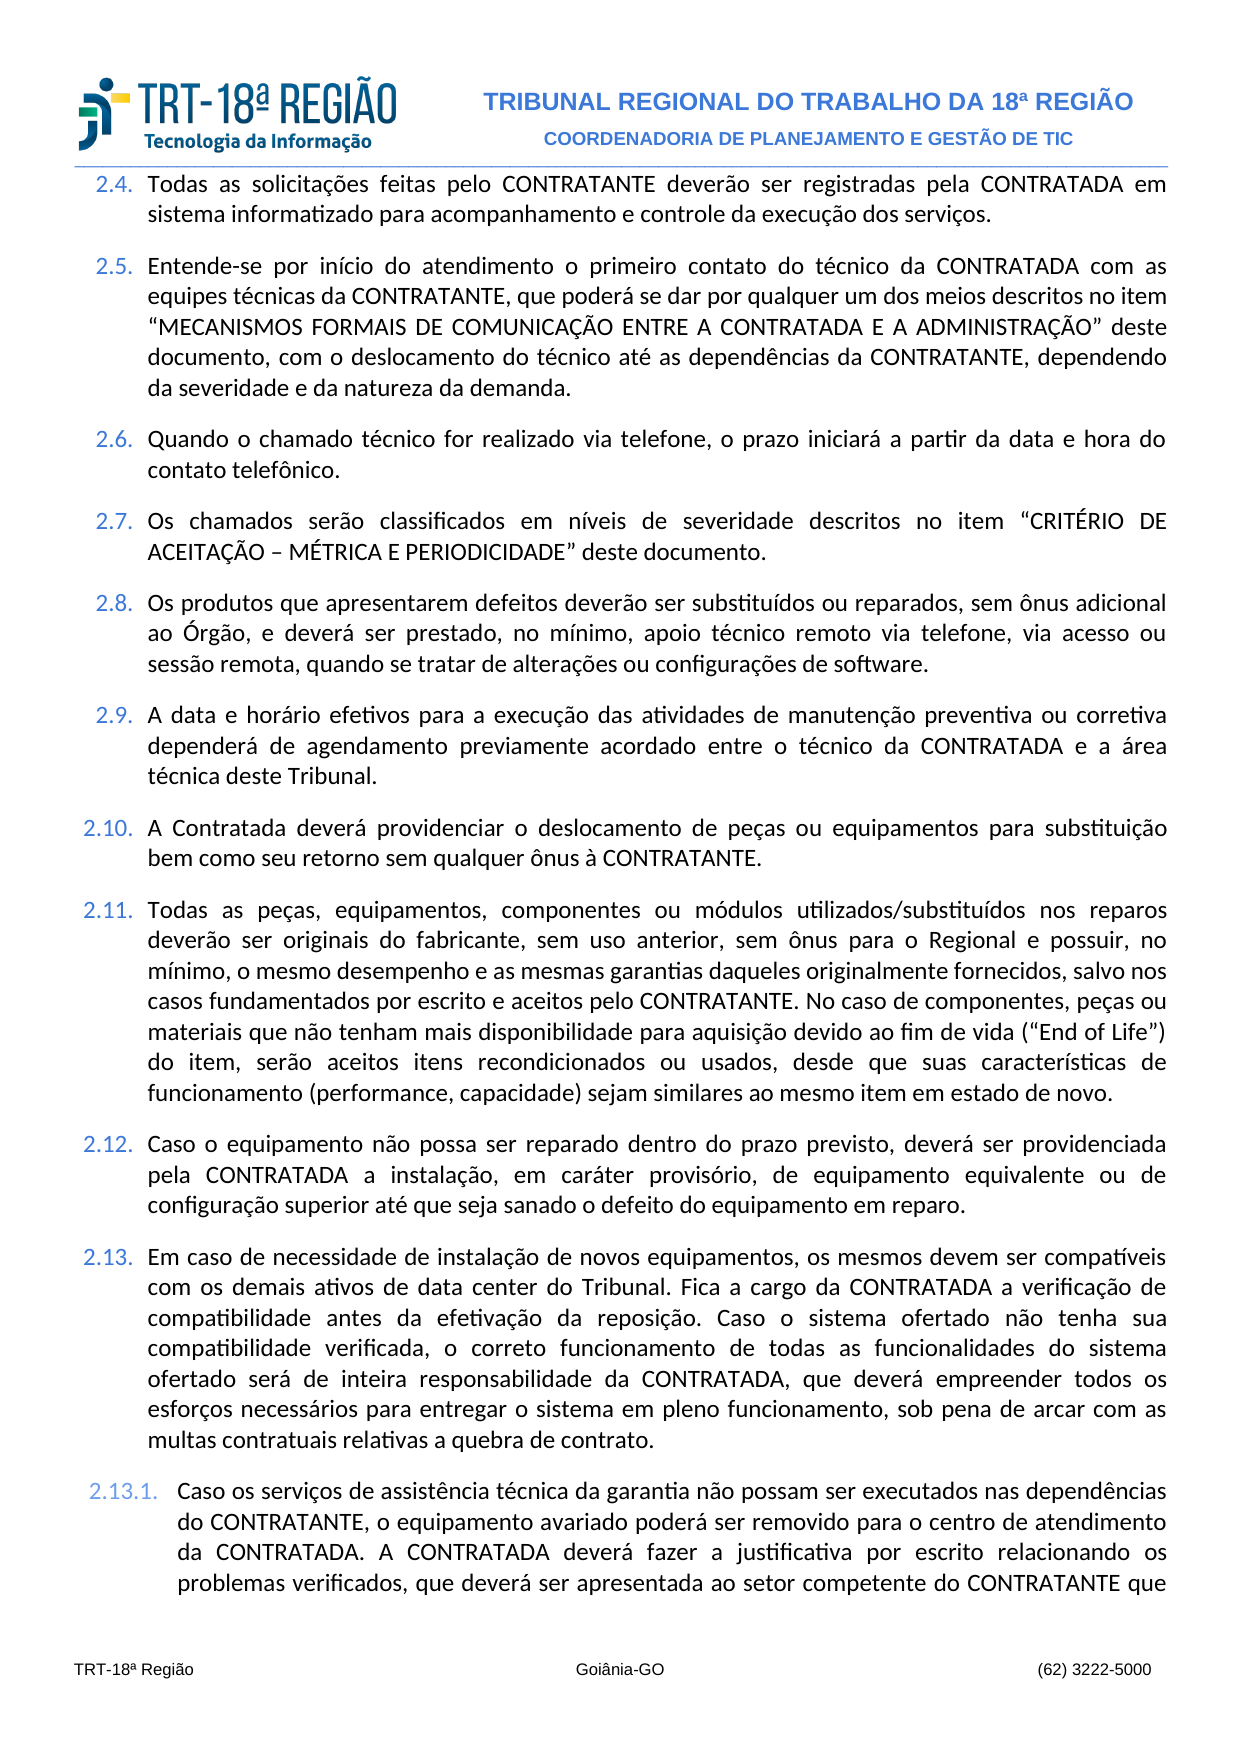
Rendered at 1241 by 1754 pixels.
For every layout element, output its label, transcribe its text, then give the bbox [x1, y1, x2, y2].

list Os chamados serão classificados em níveis de severidade descritos no item “CRITÉRIO DE ACEITAÇÃO – MÉTRICA E PERIODICIDADE” deste documento. [133, 505, 1168, 566]
list Em caso de necessidade de instalação de novos equipamentos, os mesmos devem ser compatíveis com os demais ativos de data center do Tribunal. Fica a cargo da CONTRATADA a verificação de compatibilidade antes da efetivação da reposição. Caso o sistema ofertado não tenha sua compatibilidade verificada, o correto funcionamento de todas as funcionalidades do sistema ofertado será de inteira responsabilidade da CONTRATADA, que deverá empreender todos os esforços necessários para entregar o sistema em pleno funcionamento, sob pena de arcar com as multas contratuais relativas a quebra de contrato. [133, 1241, 1168, 1454]
list Os produtos que apresentarem defeitos deverão ser substituídos ou reparados, sem ônus adicional ao Órgão, e deverá ser prestado, no mínimo, apoio técnico remoto via telefone, via acesso ou sessão remota, quando se tratar de alterações ou configurações de software. [133, 587, 1168, 679]
list Caso os serviços de assistência técnica da garantia não possam ser executados nas dependências do CONTRATANTE, o equipamento avariado poderá ser removido para o centro de atendimento da CONTRATADA. A CONTRATADA deverá fazer a justificativa por escrito relacionando os problemas verificados, que deverá ser apresentada ao setor competente do CONTRATANTE que [158, 1475, 1168, 1597]
picture [73, 73, 401, 155]
list A Contratada deverá providenciar o deslocamento de peças ou equipamentos para substituição bem como seu retorno sem qualquer ônus à CONTRATANTE. [133, 812, 1168, 873]
list Quando o chamado técnico for realizado via telefone, o prazo iniciará a partir da data e hora do contato telefônico. [133, 423, 1168, 484]
list Caso o equipamento não possa ser reparado dentro do prazo previsto, deverá ser providenciada pela CONTRATADA a instalação, em caráter provisório, de equipamento equivalente ou de configuração superior até que seja sanado o defeito do equipamento em reparo. [133, 1128, 1168, 1220]
list Entende-se por início do atendimento o primeiro contato do técnico da CONTRATADA com as equipes técnicas da CONTRATANTE, que poderá se dar por qualquer um dos meios descritos no item “MECANISMOS FORMAIS DE COMUNICAÇÃO ENTRE A CONTRATADA E A ADMINISTRAÇÃO” deste documento, com o deslocamento do técnico até as dependências da CONTRATANTE, dependendo da severidade e da natureza da demanda. [133, 250, 1168, 402]
list A data e horário efetivos para a execução das atividades de manutenção preventiva ou corretiva dependerá de agendamento previamente acordado entre o técnico da CONTRATADA e a área técnica deste Tribunal. [133, 699, 1168, 791]
list Todas as peças, equipamentos, componentes ou módulos utilizados/substituídos nos reparos deverão ser originais do fabricante, sem uso anterior, sem ônus para o Regional e possuir, no mínimo, o mesmo desempenho e as mesmas garantias daqueles originalmente fornecidos, salvo nos casos fundamentados por escrito e aceitos pelo CONTRATANTE. No caso de componentes, peças ou materiais que não tenham mais disponibilidade para aquisição devido ao fim de vida (“End of Life”) do item, serão aceitos itens recondicionados ou usados, desde que suas características de funcionamento (performance, capacidade) sejam similares ao mesmo item em estado de novo. [133, 894, 1168, 1107]
list Todas as solicitações feitas pelo CONTRATANTE deverão ser registradas pela CONTRATADA em sistema informatizado para acompanhamento e controle da execução dos serviços. [133, 168, 1168, 229]
